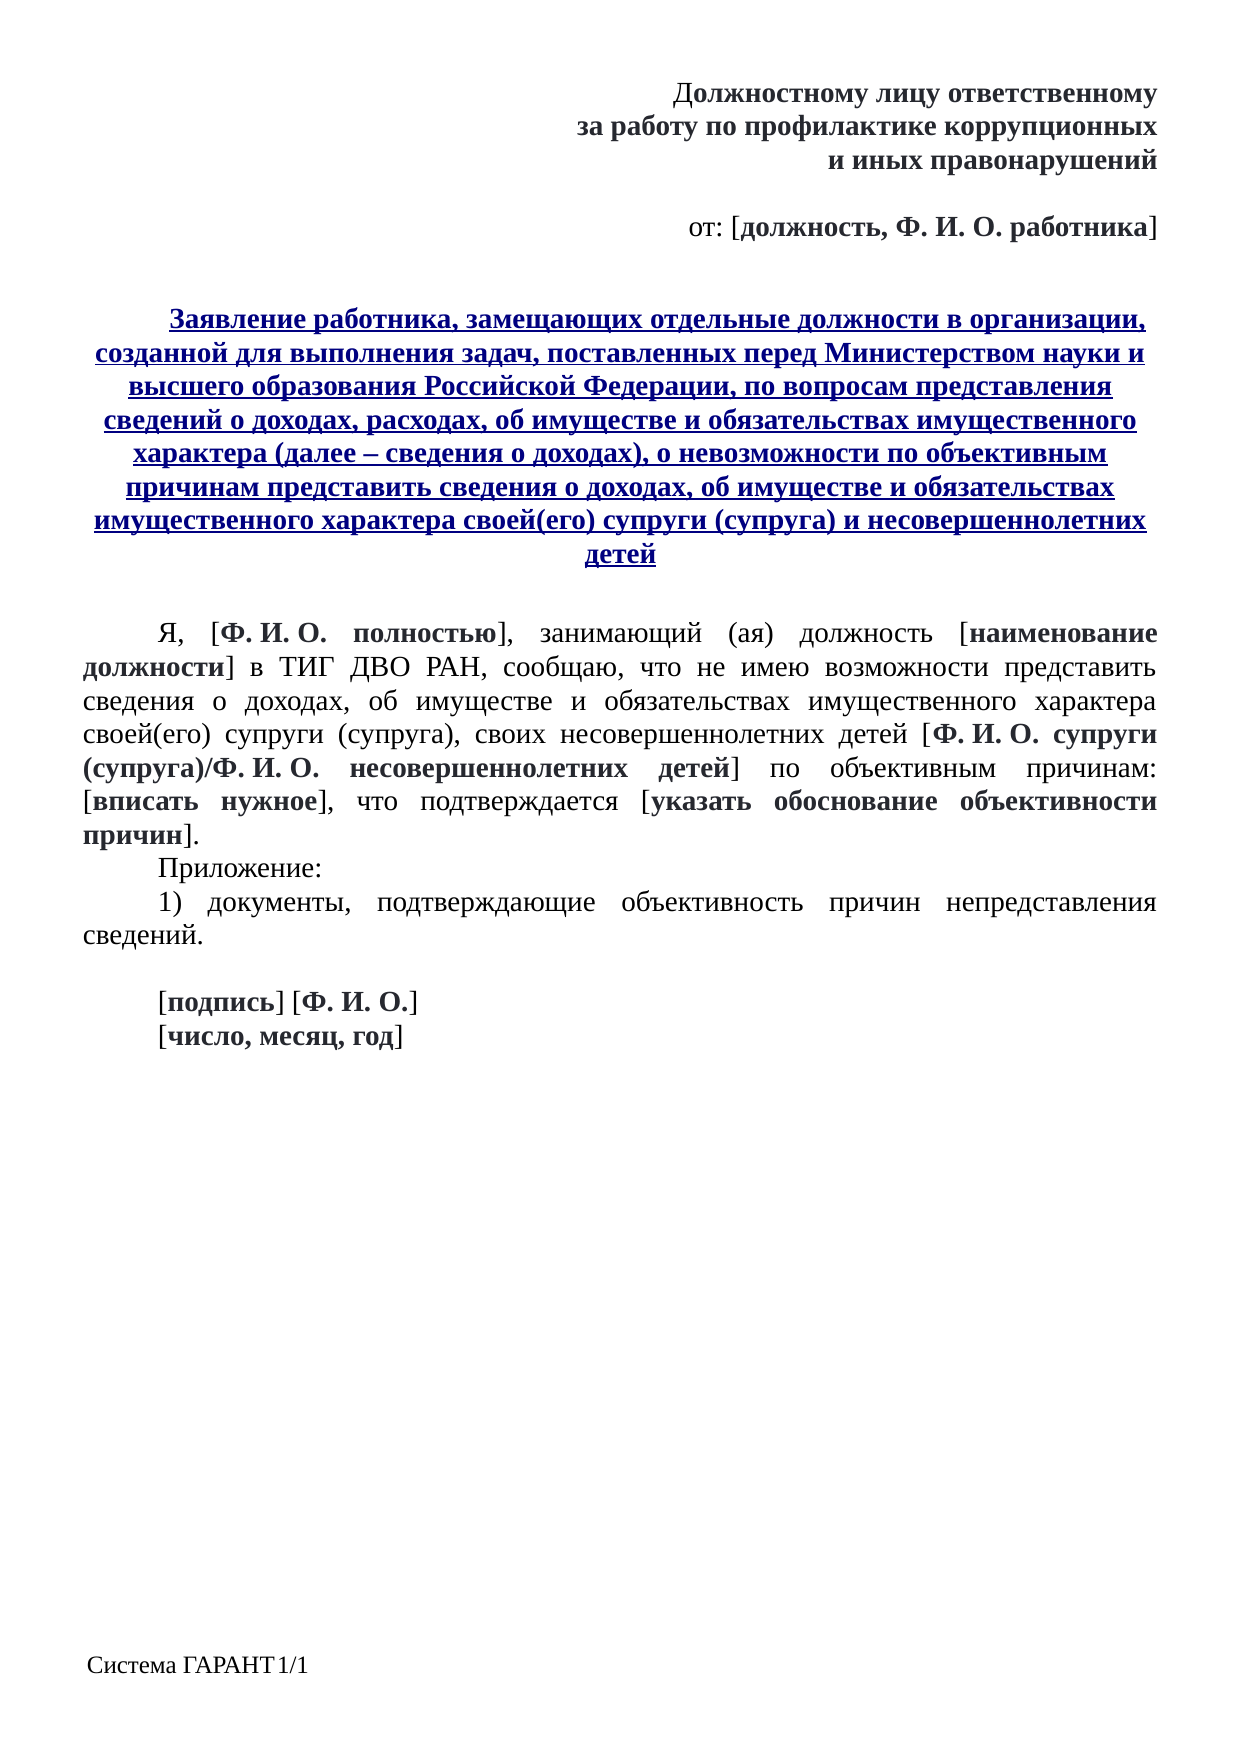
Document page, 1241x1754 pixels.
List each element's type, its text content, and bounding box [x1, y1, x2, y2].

subtitle Заявление работника, замещающих отдельные должности в организации, созданной для выполнения задач, поставленных перед Министерством науки и высшего образования Российской Федерации, по вопросам представления сведений о доходах, расходах, об имуществе и обязательствах имущественного характера (далее – сведения о доходах), о невозможности по объективным причинам представить сведения о доходах, об имуществе и обязательствах имущественного характера своей(его) супруги (супруга) и несовершеннолетних детей [83, 301, 1157, 569]
text [число, месяц, год] [83, 1018, 1157, 1052]
text Приложение: [83, 850, 1157, 884]
text Я, [Ф. И. О. полностью], занимающий (ая) должность [наименование должности] в ТИГ ДВО РАН, сообщаю, что не имею возможности представить сведения о доходах, об имуществе и обязательствах имущественного характера своей(его) супруги (супруга), своих несовершеннолетних детей [Ф. И. О. супруги (супруга)/Ф. И. О. несовершеннолетних детей] по объективным причинам: [вписать нужное], что подтверждается [указать обоснование объективности причин]. [83, 616, 1157, 850]
text Должностному лицу ответственному [83, 75, 1157, 108]
text и иных правонарушений [83, 142, 1157, 176]
text 1) документы, подтверждающие объективность причин непредставления сведений. [83, 884, 1157, 951]
text за работу по профилактике коррупционных [83, 108, 1157, 142]
text [подпись] [Ф. И. О.] [83, 984, 1157, 1018]
text от: [должность, Ф. И. О. работника] [83, 209, 1157, 243]
